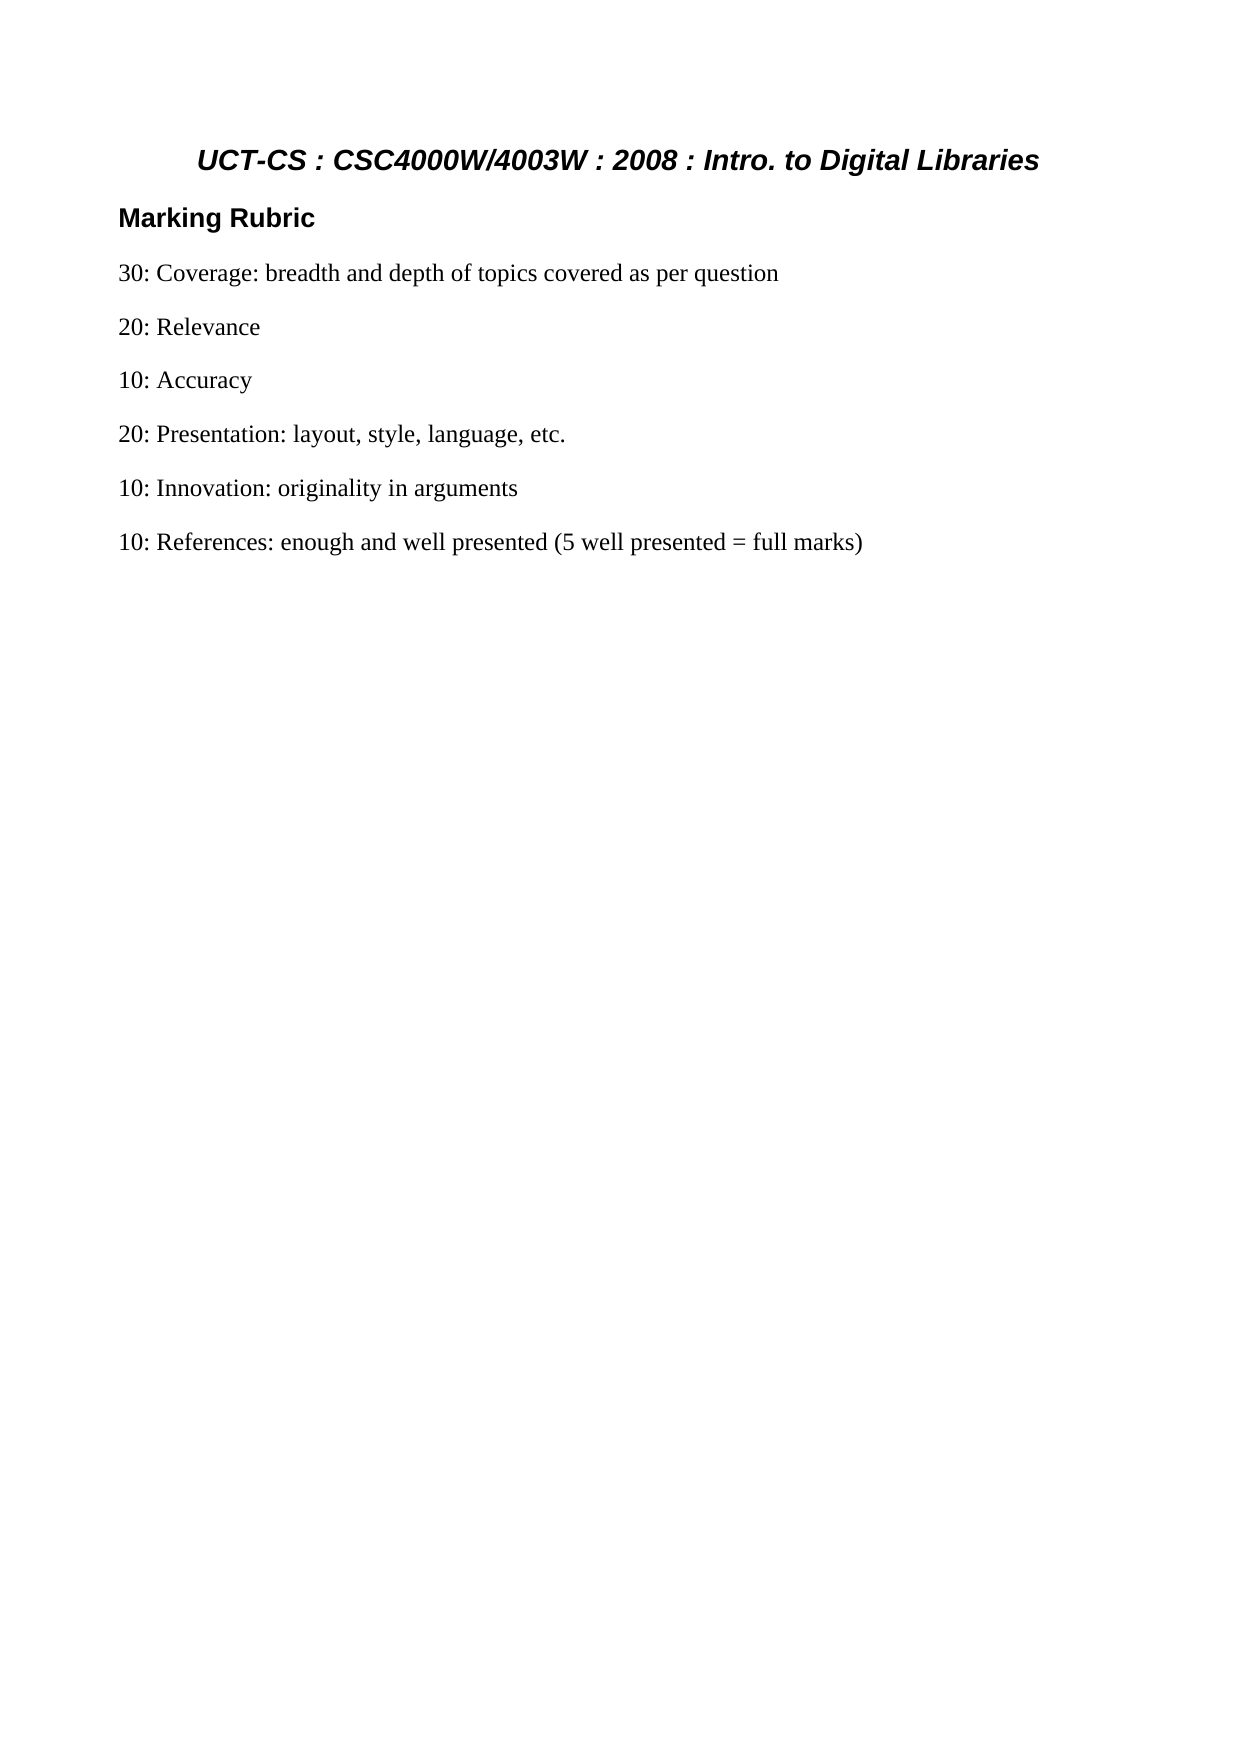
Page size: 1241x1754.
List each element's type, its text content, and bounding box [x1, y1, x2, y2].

subtitle UCT-CS : CSC4000W/4003W : 2008 : Intro. to Digital Libraries [118, 143, 1122, 177]
text 20: Presentation: layout, style, language, etc. [118, 419, 1122, 448]
subtitle Marking Rubric [118, 202, 1122, 233]
text 30: Coverage: breadth and depth of topics covered as per question [118, 258, 1122, 287]
text 20: Relevance [118, 312, 1122, 340]
text 10: Innovation: originality in arguments [118, 473, 1122, 502]
text 10: Accuracy [118, 365, 1122, 394]
text 10: References: enough and well presented (5 well presented = full marks) [118, 527, 1122, 555]
